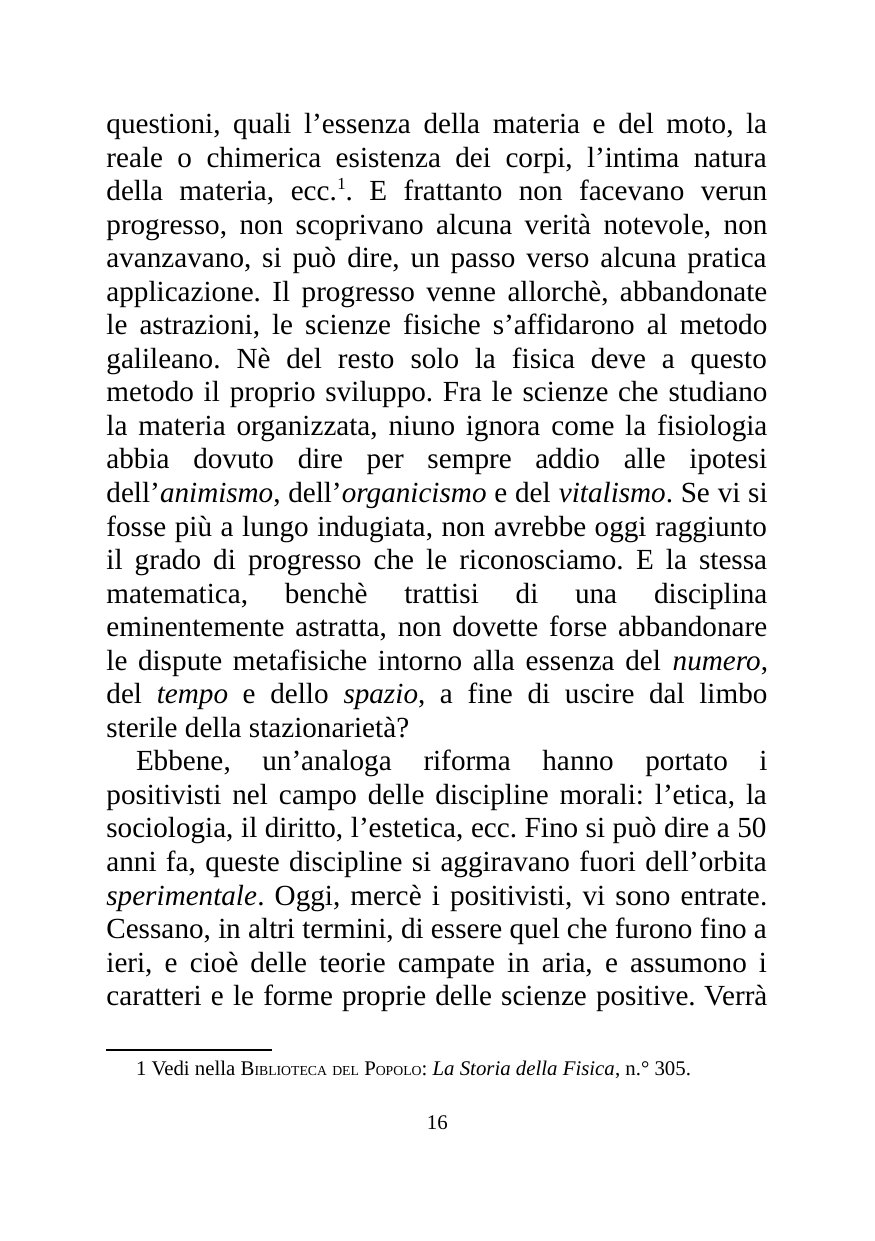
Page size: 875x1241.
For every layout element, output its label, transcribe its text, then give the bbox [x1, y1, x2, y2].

text Vedi nella Biblioteca del Popolo: La Storia della Fisica, n.° 305. [106, 1056, 768, 1080]
text questioni, quali l’essenza della materia e del moto, la reale o chimerica esistenza dei corpi, l’intima natura della materia, ecc.. E frattanto non facevano verun progresso, non scoprivano alcuna verità notevole, non avanzavano, si può dire, un passo verso alcuna pratica applicazione. Il progresso venne allorchè, abbandonate le astrazioni, le scienze fisiche s’affidarono al metodo galileano. Nè del resto solo la fisica deve a questo metodo il proprio sviluppo. Fra le scienze che studiano la materia organizzata, niuno ignora come la fisiologia abbia dovuto dire per sempre addio alle ipotesi dell’animismo, dell’organicismo e del vitalismo. Se vi si fosse più a lungo indugiata, non avrebbe oggi raggiunto il grado di progresso che le riconosciamo. E la stessa matematica, benchè trattisi di una disciplina eminentemente astratta, non dovette forse abbandonare le dispute metafisiche intorno alla essenza del numero, del tempo e dello spazio, a fine di uscire dal limbo sterile della stazionarietà? [106, 106, 768, 743]
text Ebbene, un’analoga riforma hanno portato i positivisti nel campo delle discipline morali: l’etica, la sociologia, il diritto, l’estetica, ecc. Fino si può dire a 50 anni fa, queste discipline si aggiravano fuori dell’orbita sperimentale. Oggi, mercè i positivisti, vi sono entrate. Cessano, in altri termini, di essere quel che furono fino a ieri, e cioè delle teorie campate in aria, e assumono i caratteri e le forme proprie delle scienze positive. Verrà [106, 743, 768, 1012]
